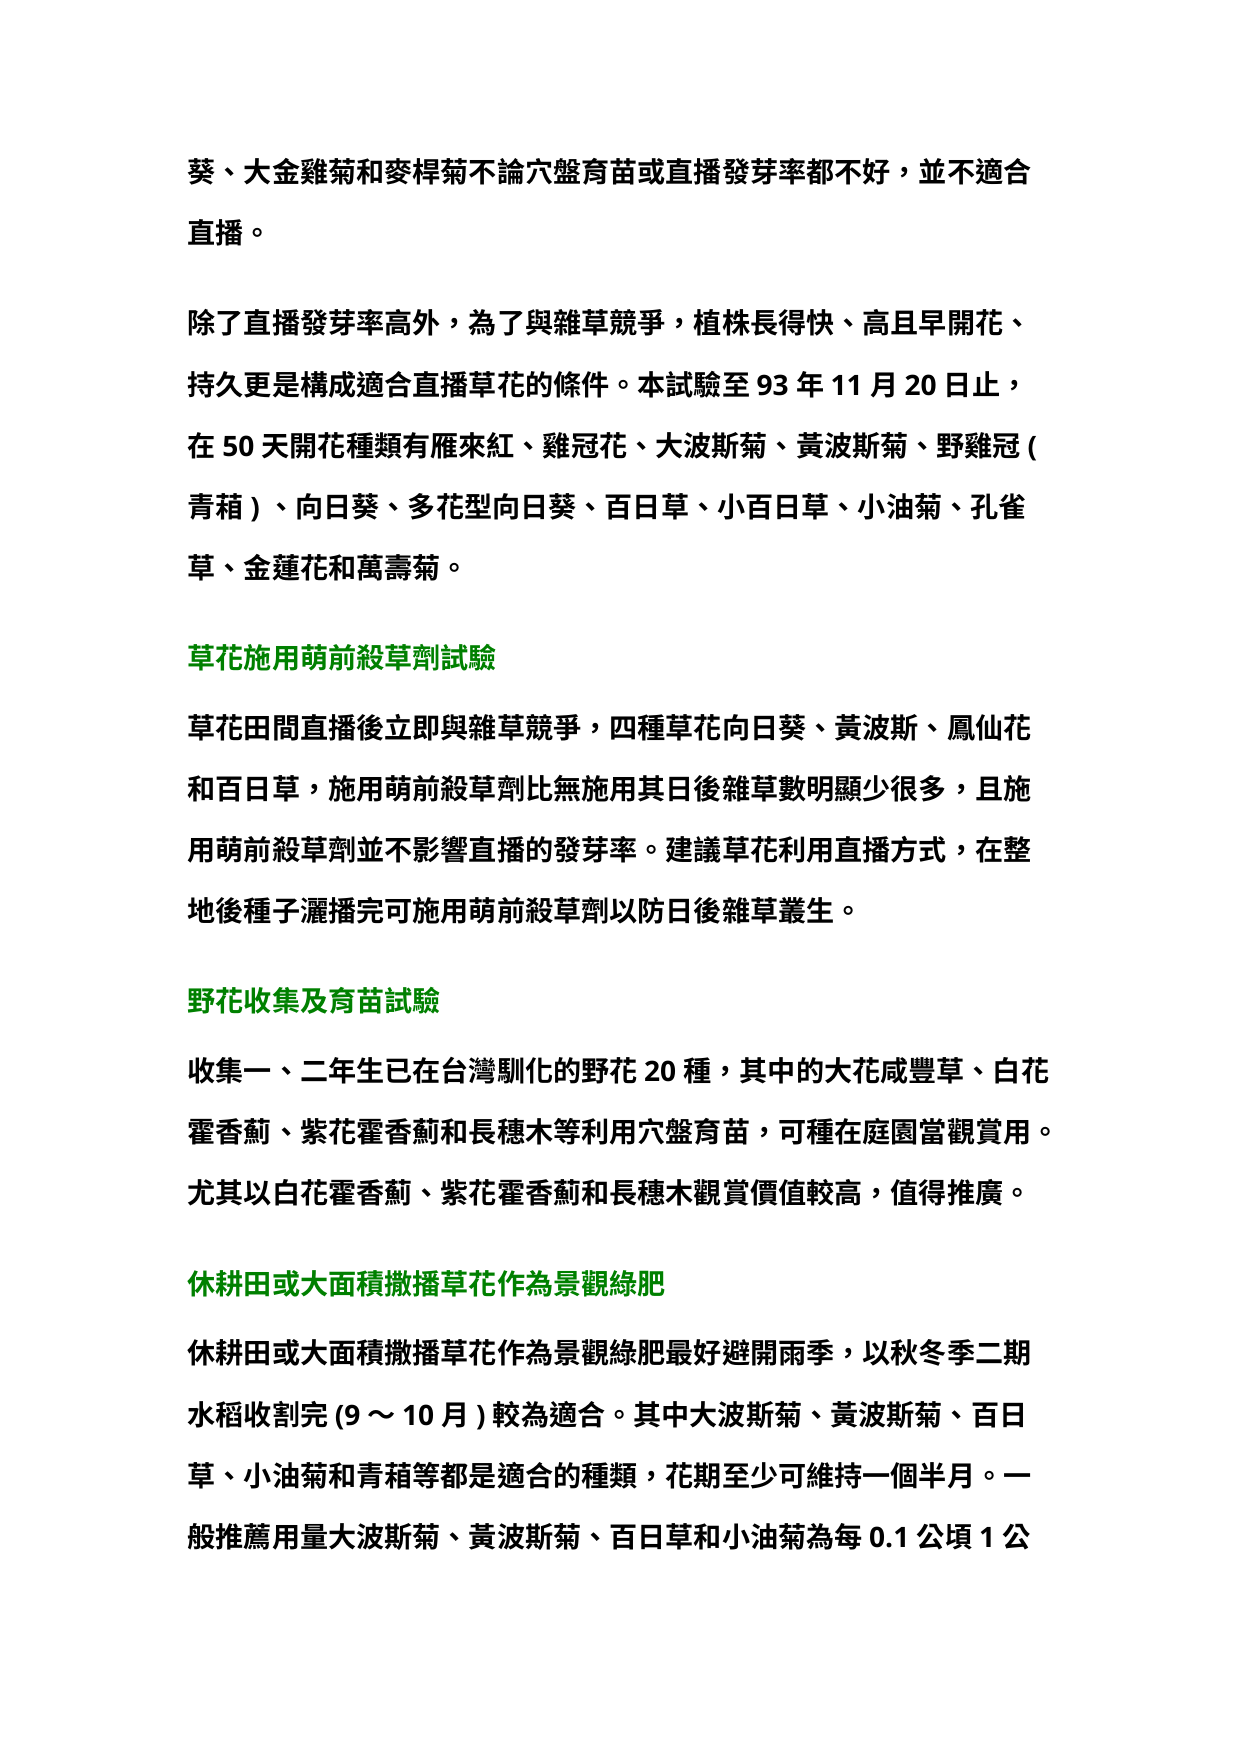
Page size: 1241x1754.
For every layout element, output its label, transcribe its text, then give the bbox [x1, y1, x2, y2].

text 休耕田或大面積撒播草花作為景觀綠肥最好避開雨季，以秋冬季二期水稻收割完 (9 ～ 10 月 ) 較為適合。其中大波斯菊、黃波斯菊、百日草、小油菊和青葙等都是適合的種類，花期至少可維持一個半月。一般推薦用量大波斯菊、黃波斯菊、百日草和小油菊為每 0.1 公頃 1 公斤 而青葙則為每公頃 0.5 公斤 ，可以單一或混合撒播。方法是在水稻收完或田經充分灌水後，先用曳引機將田土打鬆後均勻撒播草花種子，然後用曳引機淺淺打鬆覆土。因為大面積淹灌不易，播種後不需灌水，草花種子就可發芽。另外撒播種子後最好使用萌前殺草劑，以避免雜草滋長。 [187, 1331, 1053, 1555]
text 收集一、二年生已在台灣馴化的野花 20 種，其中的大花咸豐草、白花霍香薊、紫花霍香薊和長穗木等利用穴盤育苗，可種在庭園當觀賞用。尤其以白花霍香薊、紫花霍香薊和長穗木觀賞價值較高，值得推廣。 [187, 1049, 1053, 1212]
text 草花田間直播後立即與雜草競爭，四種草花向日葵、黃波斯、鳳仙花和百日草，施用萌前殺草劑比無施用其日後雜草數明顯少很多，且施用萌前殺草劑並不影響直播的發芽率。建議草花利用直播方式，在整地後種子灑播完可施用萌前殺草劑以防日後雜草叢生。 [187, 706, 1053, 930]
text 休耕田或大面積撒播草花作為景觀綠肥 [187, 1261, 1053, 1302]
text 草花施用萌前殺草劑試驗 [187, 636, 1053, 677]
text 除了直播發芽率高外，為了與雜草競爭，植株長得快、高且早開花、持久更是構成適合直播草花的條件。本試驗至 93 年 11 月 20 日止，在 50 天開花種類有雁來紅、雞冠花、大波斯菊、黃波斯菊、野雞冠 ( 青葙 ) 、向日葵、多花型向日葵、百日草、小百日草、小油菊、孔雀草、金蓮花和萬壽菊。 [187, 301, 1053, 586]
text 葵、大金雞菊和麥桿菊不論穴盤育苗或直播發芽率都不好，並不適合直播。 [187, 150, 1053, 252]
text 野花收集及育苗試驗 [187, 979, 1053, 1020]
